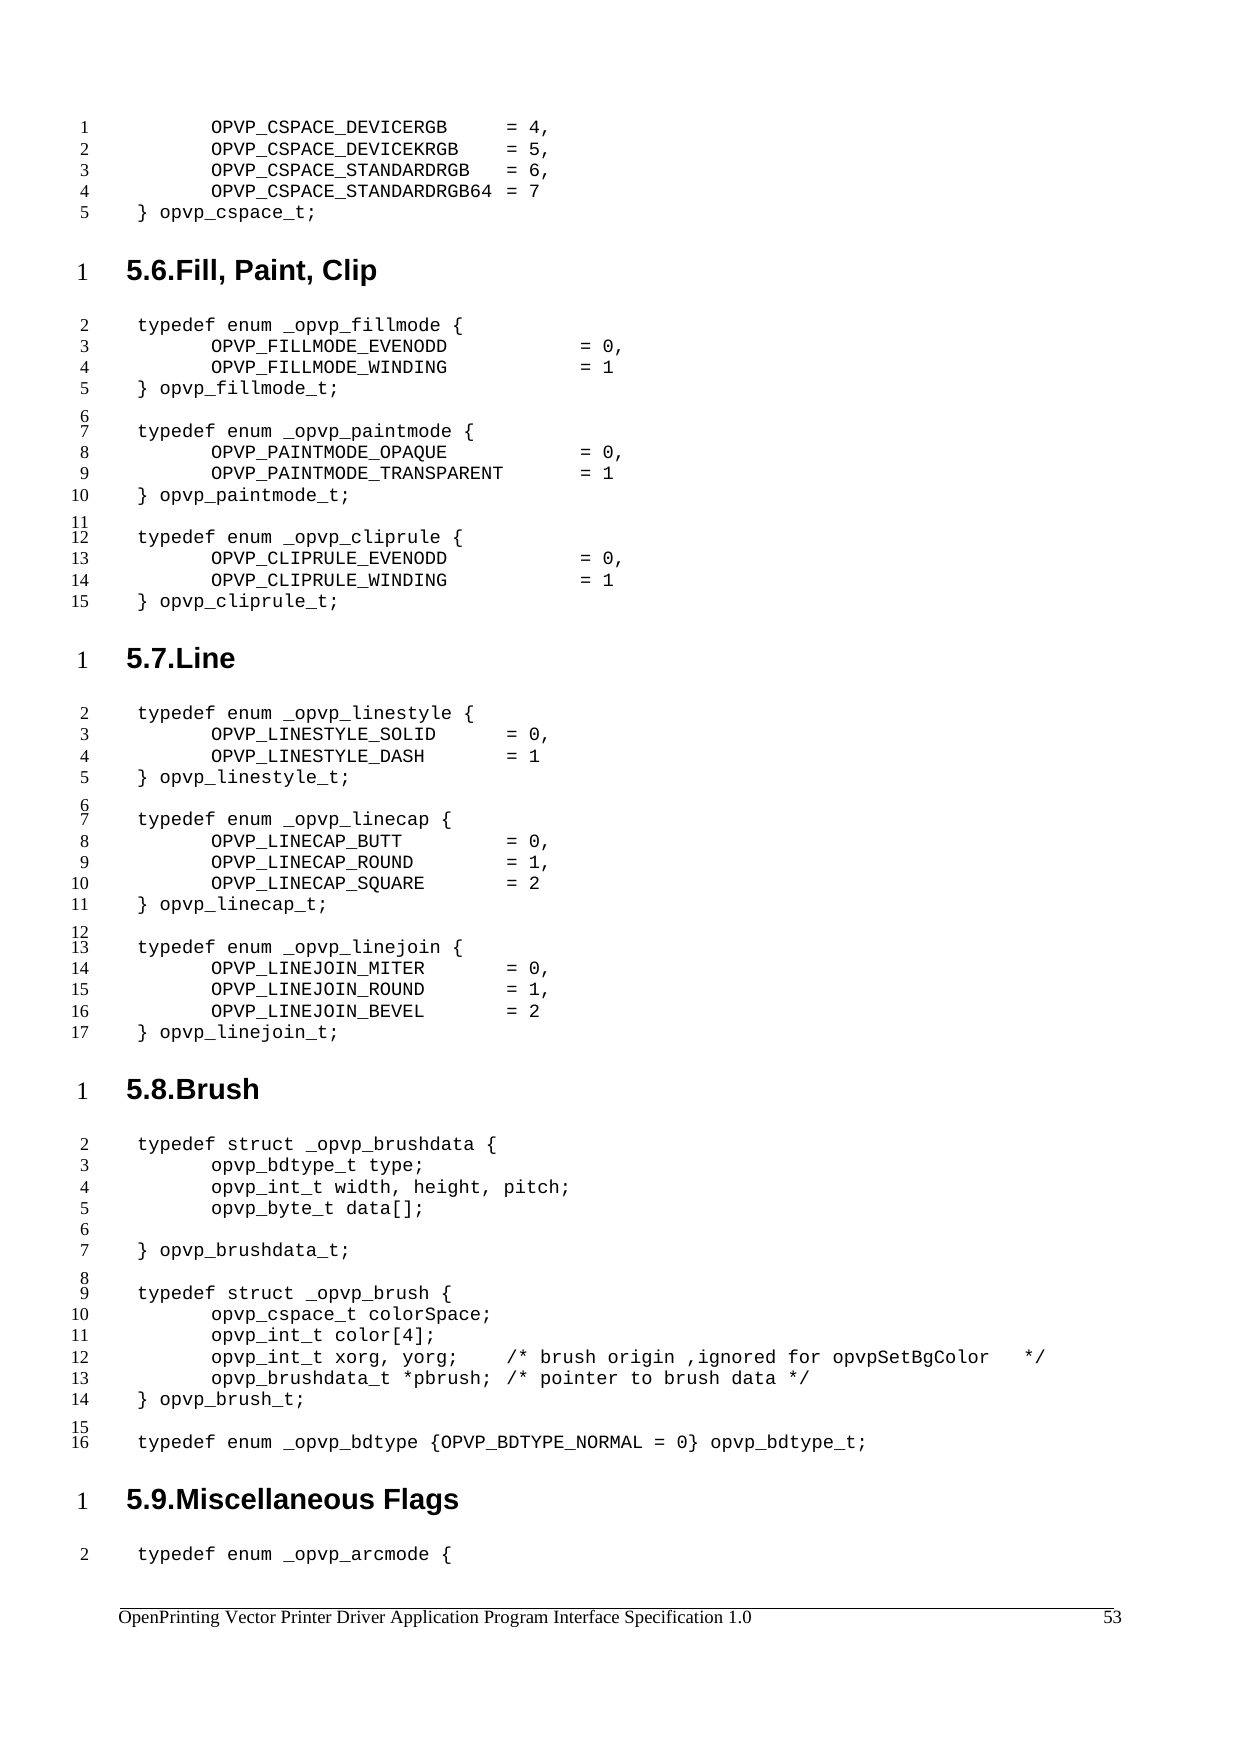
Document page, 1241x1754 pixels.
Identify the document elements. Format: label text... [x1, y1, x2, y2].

text OPVP_CLIPRULE_EVENODD = 0, [137, 549, 1103, 570]
text } opvp_paintmode_t; [137, 485, 1103, 507]
text opvp_byte_t data[]; [137, 1199, 1103, 1220]
text OPVP_CSPACE_DEVICEKRGB = 5, [137, 139, 1103, 161]
text OPVP_LINECAP_SQUARE = 2 [137, 874, 1103, 895]
text OPVP_LINEJOIN_BEVEL = 2 [137, 1001, 1103, 1023]
text typedef enum _opvp_cliprule { [137, 528, 1103, 549]
subtitle Brush [118, 1073, 1122, 1106]
text OPVP_FILLMODE_EVENODD = 0, [137, 337, 1103, 358]
text } opvp_cliprule_t; [137, 592, 1103, 613]
text OPVP_CLIPRULE_WINDING = 1 [137, 570, 1103, 592]
text OPVP_PAINTMODE_OPAQUE = 0, [137, 443, 1103, 464]
text typedef enum _opvp_linecap { [137, 810, 1103, 831]
text OPVP_LINECAP_ROUND = 1, [137, 853, 1103, 874]
text typedef enum _opvp_paintmode { [137, 422, 1103, 443]
text } opvp_brush_t; [137, 1390, 1103, 1411]
text opvp_brushdata_t *pbrush; /* pointer to brush data */ [137, 1369, 1103, 1390]
text } opvp_brushdata_t; [137, 1241, 1103, 1262]
text OPVP_CSPACE_DEVICERGB = 4, [137, 118, 1103, 139]
text } opvp_linestyle_t; [137, 768, 1103, 789]
text } opvp_linejoin_t; [137, 1023, 1103, 1044]
text } opvp_cspace_t; [137, 203, 1103, 224]
text OPVP_CSPACE_STANDARDRGB64 = 7 [137, 182, 1103, 203]
text typedef struct _opvp_brushdata { [137, 1135, 1103, 1156]
text typedef enum _opvp_linejoin { [137, 938, 1103, 959]
subtitle Line [118, 642, 1122, 675]
text OPVP_LINESTYLE_SOLID = 0, [137, 725, 1103, 746]
text typedef enum _opvp_bdtype {OPVP_BDTYPE_NORMAL = 0} opvp_bdtype_t; [137, 1432, 1103, 1454]
text } opvp_linecap_t; [137, 895, 1103, 916]
text OPVP_CSPACE_STANDARDRGB = 6, [137, 161, 1103, 182]
text OPVP_FILLMODE_WINDING = 1 [137, 358, 1103, 379]
text typedef enum _opvp_arcmode { [137, 1545, 1103, 1566]
text opvp_bdtype_t type; [137, 1156, 1103, 1177]
text opvp_int_t width, height, pitch; [137, 1177, 1103, 1199]
text opvp_int_t xorg, yorg; /* brush origin ,ignored for opvpSetBgColor */ [137, 1347, 1103, 1369]
text OPVP_LINEJOIN_MITER = 0, [137, 959, 1103, 980]
text typedef struct _opvp_brush { [137, 1284, 1103, 1305]
text opvp_cspace_t colorSpace; [137, 1305, 1103, 1326]
subtitle Miscellaneous Flags [118, 1483, 1122, 1516]
text typedef enum _opvp_linestyle { [137, 704, 1103, 725]
text } opvp_fillmode_t; [137, 379, 1103, 400]
text OPVP_LINESTYLE_DASH = 1 [137, 746, 1103, 768]
text opvp_int_t color[4]; [137, 1326, 1103, 1347]
text OPVP_PAINTMODE_TRANSPARENT = 1 [137, 464, 1103, 485]
text OPVP_LINECAP_BUTT = 0, [137, 831, 1103, 853]
text OPVP_LINEJOIN_ROUND = 1, [137, 980, 1103, 1001]
text typedef enum _opvp_fillmode { [137, 315, 1103, 337]
subtitle Fill, Paint, Clip [118, 253, 1122, 286]
